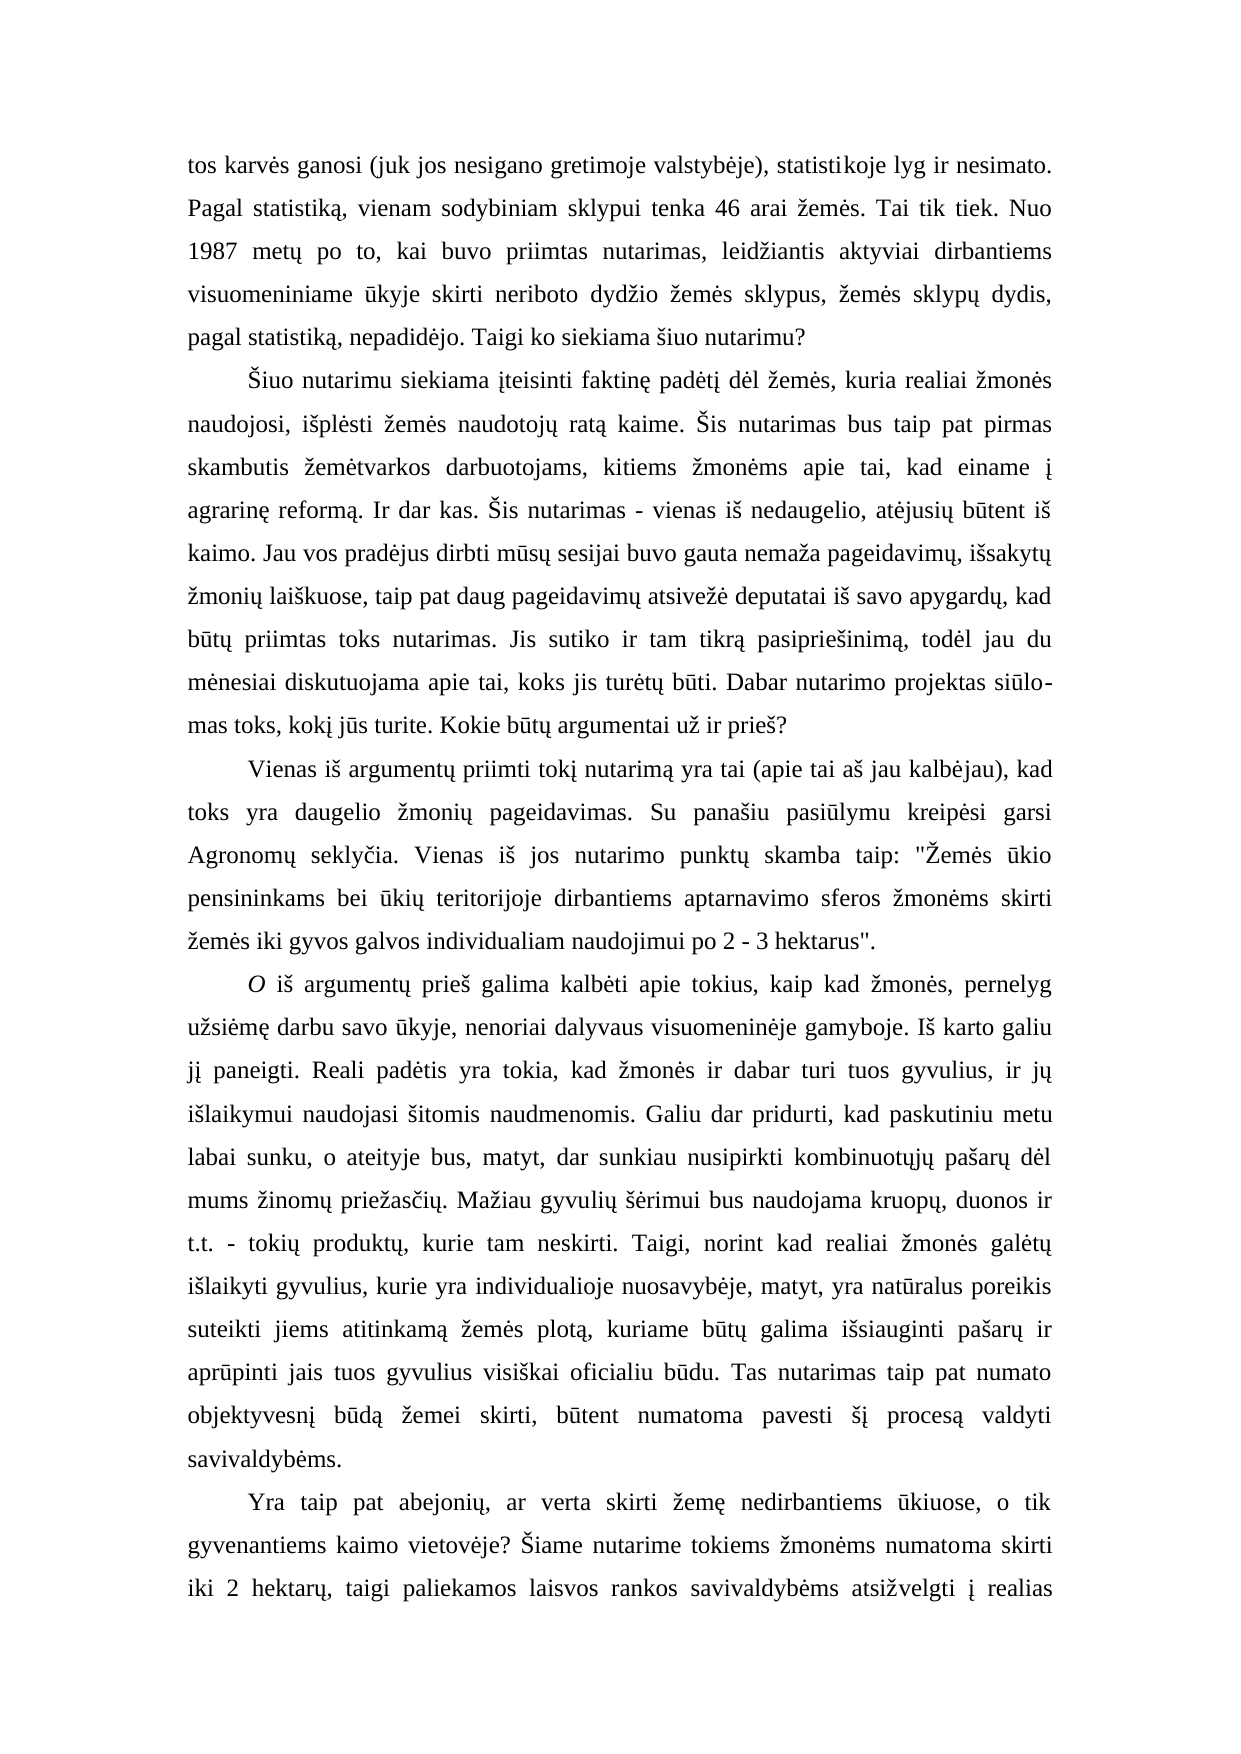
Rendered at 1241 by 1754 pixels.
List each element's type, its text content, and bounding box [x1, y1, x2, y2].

text O iš argumentų prieš galima kalbėti apie tokius, kaip kad žmonės, pernelyg užsiėmę darbu savo ūkyje, nenoriai dalyvaus visuomeninėje gamyboje. Iš karto galiu jį paneigti. Reali padėtis yra tokia, kad žmonės ir dabar turi tuos gyvulius, ir jų išlaikymui naudojasi šitomis naudmenomis. Galiu dar pridur­ti, kad paskutiniu metu labai sunku, o ateityje bus, matyt, dar sunkiau nusipirkti kombinuotųjų pašarų dėl mums žinomų priežasčių. Mažiau gyvu­lių šėrimui bus naudojama kruopų, duonos ir t.t. - tokių produktų, kurie tam neskirti. Taigi, norint kad realiai žmonės galėtų išlaikyti gyvulius, kurie yra individualioje nuosavybėje, matyt, yra natūralus poreikis suteikti jiems atitinkamą žemės plotą, kuriame būtų galima išsiauginti pašarų ir aprūpinti jais tuos gyvulius visiškai oficialiu būdu. Tas nutarimas taip pat numato objektyvesnį būdą žemei skirti, būtent numatoma pavesti šį procesą valdyti savivaldybėms. [187, 969, 1053, 1472]
text tos karvės ganosi (juk jos nesigano gretimoje valstybėje), statisti­koje lyg ir nesimato. Pagal statistiką, vienam sodybiniam sklypui tenka 46 arai žemės. Tai tik tiek. Nuo 1987 metų po to, kai buvo priimtas nutarimas, leidžiantis aktyviai dirbantiems visuomeniniame ūkyje skirti neriboto dydžio žemės sklypus, žemės sklypų dydis, pagal statistiką, nepadidėjo. Taigi ko siekiama šiuo nutarimu? [187, 150, 1053, 351]
text Yra taip pat abejonių, ar verta skirti žemę nedirbantiems ūkiuose, o tik gyvenantiems kaimo vietovėje? Šiame nutarime tokiems žmonėms numato­ma skirti iki 2 hektarų, taigi paliekamos laisvos rankos savivaldybėms atsiž­velgti į realias [187, 1487, 1053, 1602]
text Vienas iš argumentų priimti tokį nutarimą yra tai (apie tai aš jau kalbė­jau), kad toks yra daugelio žmonių pageidavimas. Su panašiu pasiūlymu kreipėsi garsi Agronomų seklyčia. Vienas iš jos nutarimo punktų skamba taip: "Žemės ūkio pensininkams bei ūkių teritorijoje dirbantiems aptarnavimo sferos žmonėms skirti žemės iki gyvos galvos individualiam naudojimui po 2 - 3 hektarus". [187, 754, 1053, 955]
text Šiuo nutarimu siekiama įteisinti faktinę padėtį dėl žemės, kuria realiai žmonės naudojosi, išplėsti žemės naudotojų ratą kaime. Šis nutarimas bus taip pat pirmas skambutis žemėtvarkos darbuotojams, kitiems žmonėms apie tai, kad einame į agrarinę reformą. Ir dar kas. Šis nutarimas - vienas iš nedaugelio, atėjusių būtent iš kaimo. Jau vos pradėjus dirbti mūsų sesijai buvo gauta nemaža pageidavimų, išsakytų žmonių laiškuose, taip pat daug pageidavimų atsivežė deputatai iš savo apygardų, kad būtų priimtas toks nutarimas. Jis sutiko ir tam tikrą pasipriešinimą, todėl jau du mėnesiai diskutuojama apie tai, koks jis turėtų būti. Dabar nutarimo projektas siūlo­mas toks, kokį jūs turite. Kokie būtų argumentai už ir prieš? [187, 366, 1053, 739]
